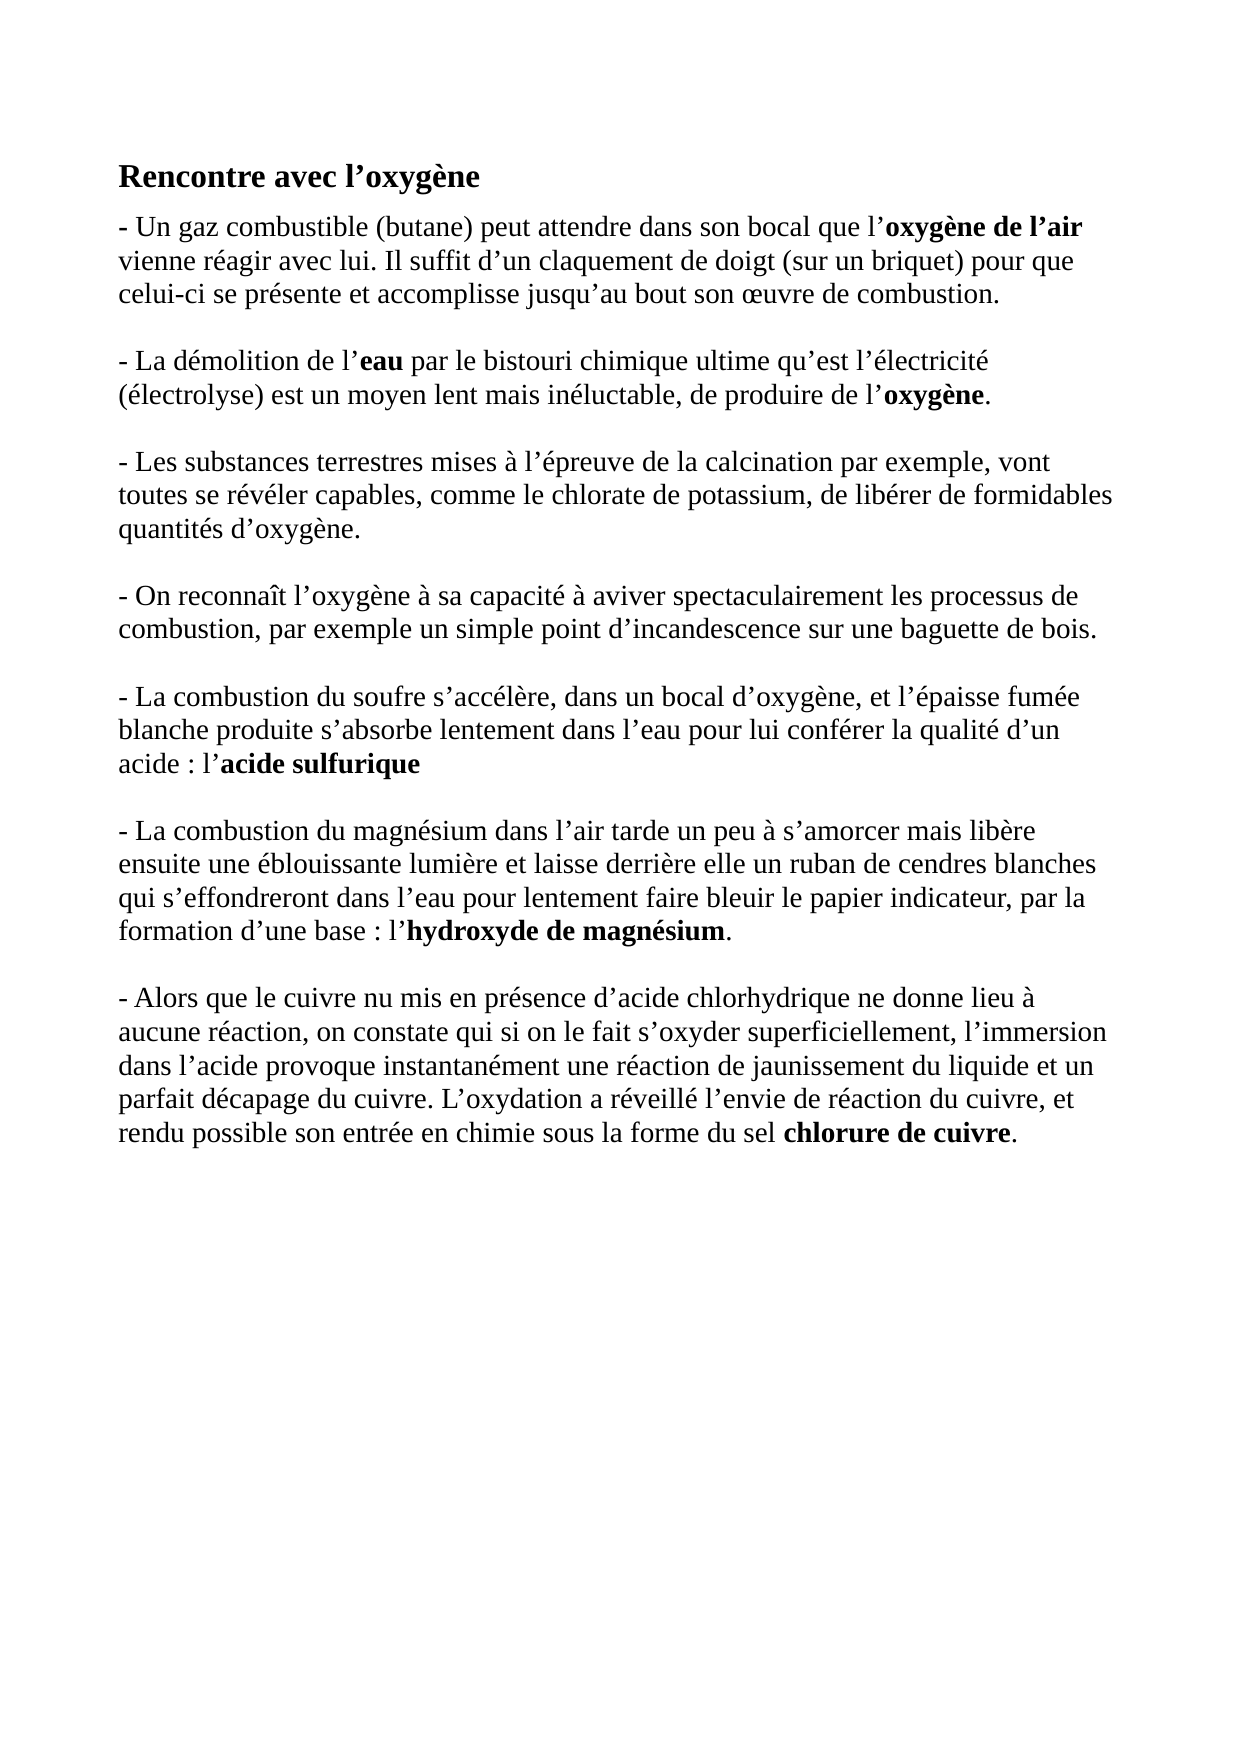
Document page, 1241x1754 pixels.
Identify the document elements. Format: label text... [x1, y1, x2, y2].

text Rencontre avec l’oxygène [118, 156, 1122, 195]
text - Les substances terrestres mises à l’épreuve de la calcination par exemple, vont toutes se révéler capables, comme le chlorate de potassium, de libérer de formidables quantités d’oxygène. [118, 444, 1122, 544]
text - La combustion du soufre s’accélère, dans un bocal d’oxygène, et l’épaisse fumée blanche produite s’absorbe lentement dans l’eau pour lui conférer la qualité d’un acide : l’acide sulfurique [118, 679, 1122, 779]
text - Un gaz combustible (butane) peut attendre dans son bocal que l’oxygène de l’air vienne réagir avec lui. Il suffit d’un claquement de doigt (sur un briquet) pour que celui-ci se présente et accomplisse jusqu’au bout son œuvre de combustion. [118, 209, 1122, 310]
text - On reconnaît l’oxygène à sa capacité à aviver spectaculairement les processus de combustion, par exemple un simple point d’incandescence sur une baguette de bois. [118, 578, 1122, 645]
text - Alors que le cuivre nu mis en présence d’acide chlorhydrique ne donne lieu à aucune réaction, on constate qui si on le fait s’oxyder superficiellement, l’immersion dans l’acide provoque instantanément une réaction de jaunissement du liquide et un parfait décapage du cuivre. L’oxydation a réveillé l’envie de réaction du cuivre, et rendu possible son entrée en chimie sous la forme du sel chlorure de cuivre. [118, 981, 1122, 1148]
text - La combustion du magnésium dans l’air tarde un peu à s’amorcer mais libère ensuite une éblouissante lumière et laisse derrière elle un ruban de cendres blanches qui s’effondreront dans l’eau pour lentement faire bleuir le papier indicateur, par la formation d’une base : l’hydroxyde de magnésium. [118, 813, 1122, 947]
text - La démolition de l’eau par le bistouri chimique ultime qu’est l’électricité (électrolyse) est un moyen lent mais inéluctable, de produire de l’oxygène. [118, 343, 1122, 410]
